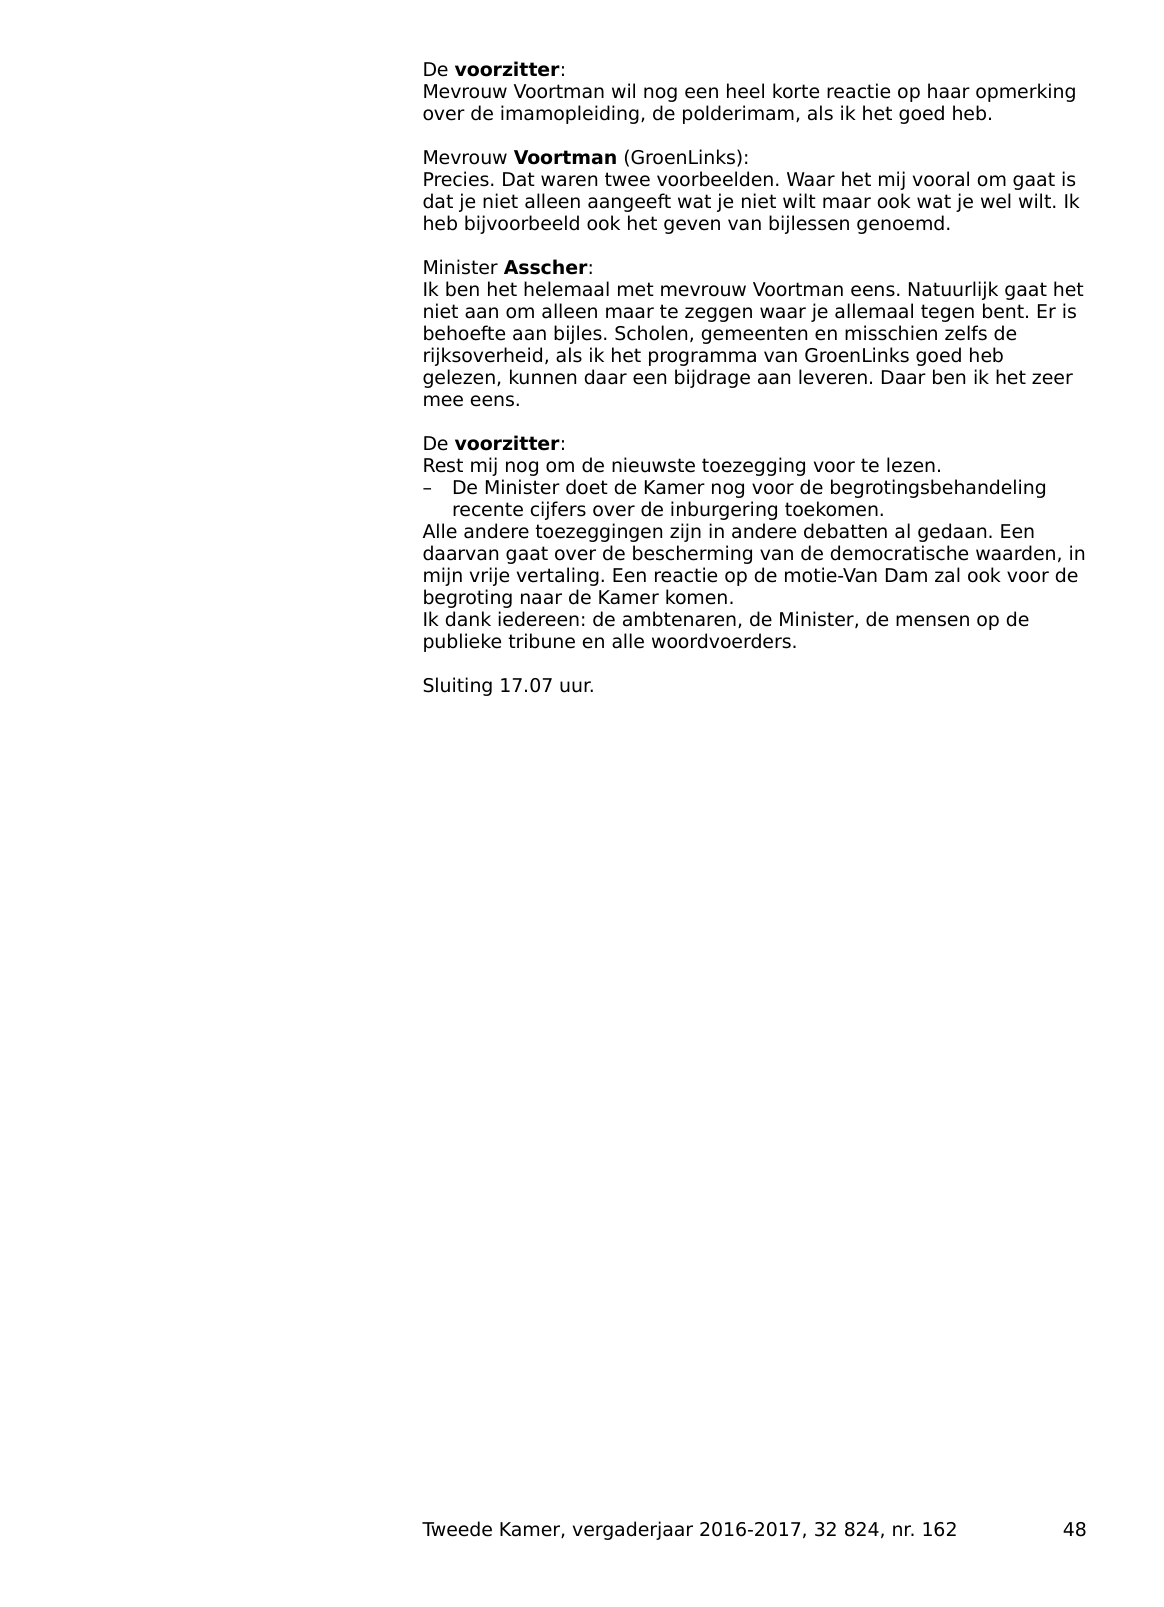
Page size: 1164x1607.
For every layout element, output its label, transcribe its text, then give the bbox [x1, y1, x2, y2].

text De voorzitter: [422, 59, 1087, 81]
text Sluiting 17.07 uur. [422, 675, 1087, 697]
text Minister Asscher: [422, 257, 1087, 279]
text Ik dank iedereen: de ambtenaren, de Minister, de mensen op de publieke tribune en alle woordvoerders. [422, 609, 1087, 653]
text Alle andere toezeggingen zijn in andere debatten al gedaan. Een daarvan gaat over de bescherming van de democratische waarden, in mijn vrije vertaling. Een reactie op de motie-Van Dam zal ook voor de begroting naar de Kamer komen. [422, 521, 1087, 609]
text Mevrouw Voortman wil nog een heel korte reactie op haar opmerking over de imamopleiding, de polderimam, als ik het goed heb. [422, 81, 1087, 125]
text Ik ben het helemaal met mevrouw Voortman eens. Natuurlijk gaat het niet aan om alleen maar te zeggen waar je allemaal tegen bent. Er is behoefte aan bijles. Scholen, gemeenten en misschien zelfs de rijksoverheid, als ik het programma van GroenLinks goed heb gelezen, kunnen daar een bijdrage aan leveren. Daar ben ik het zeer mee eens. [422, 279, 1087, 411]
text Mevrouw Voortman (GroenLinks): [422, 147, 1087, 169]
text De voorzitter: [422, 433, 1087, 455]
text Precies. Dat waren twee voorbeelden. Waar het mij vooral om gaat is dat je niet alleen aangeeft wat je niet wilt maar ook wat je wel wilt. Ik heb bijvoorbeeld ook het geven van bijlessen genoemd. [422, 169, 1087, 235]
text – De Minister doet de Kamer nog voor de begrotingsbehandeling recente cijfers over de inburgering toekomen. [422, 477, 1087, 521]
text Rest mij nog om de nieuwste toezegging voor te lezen. [422, 455, 1087, 477]
